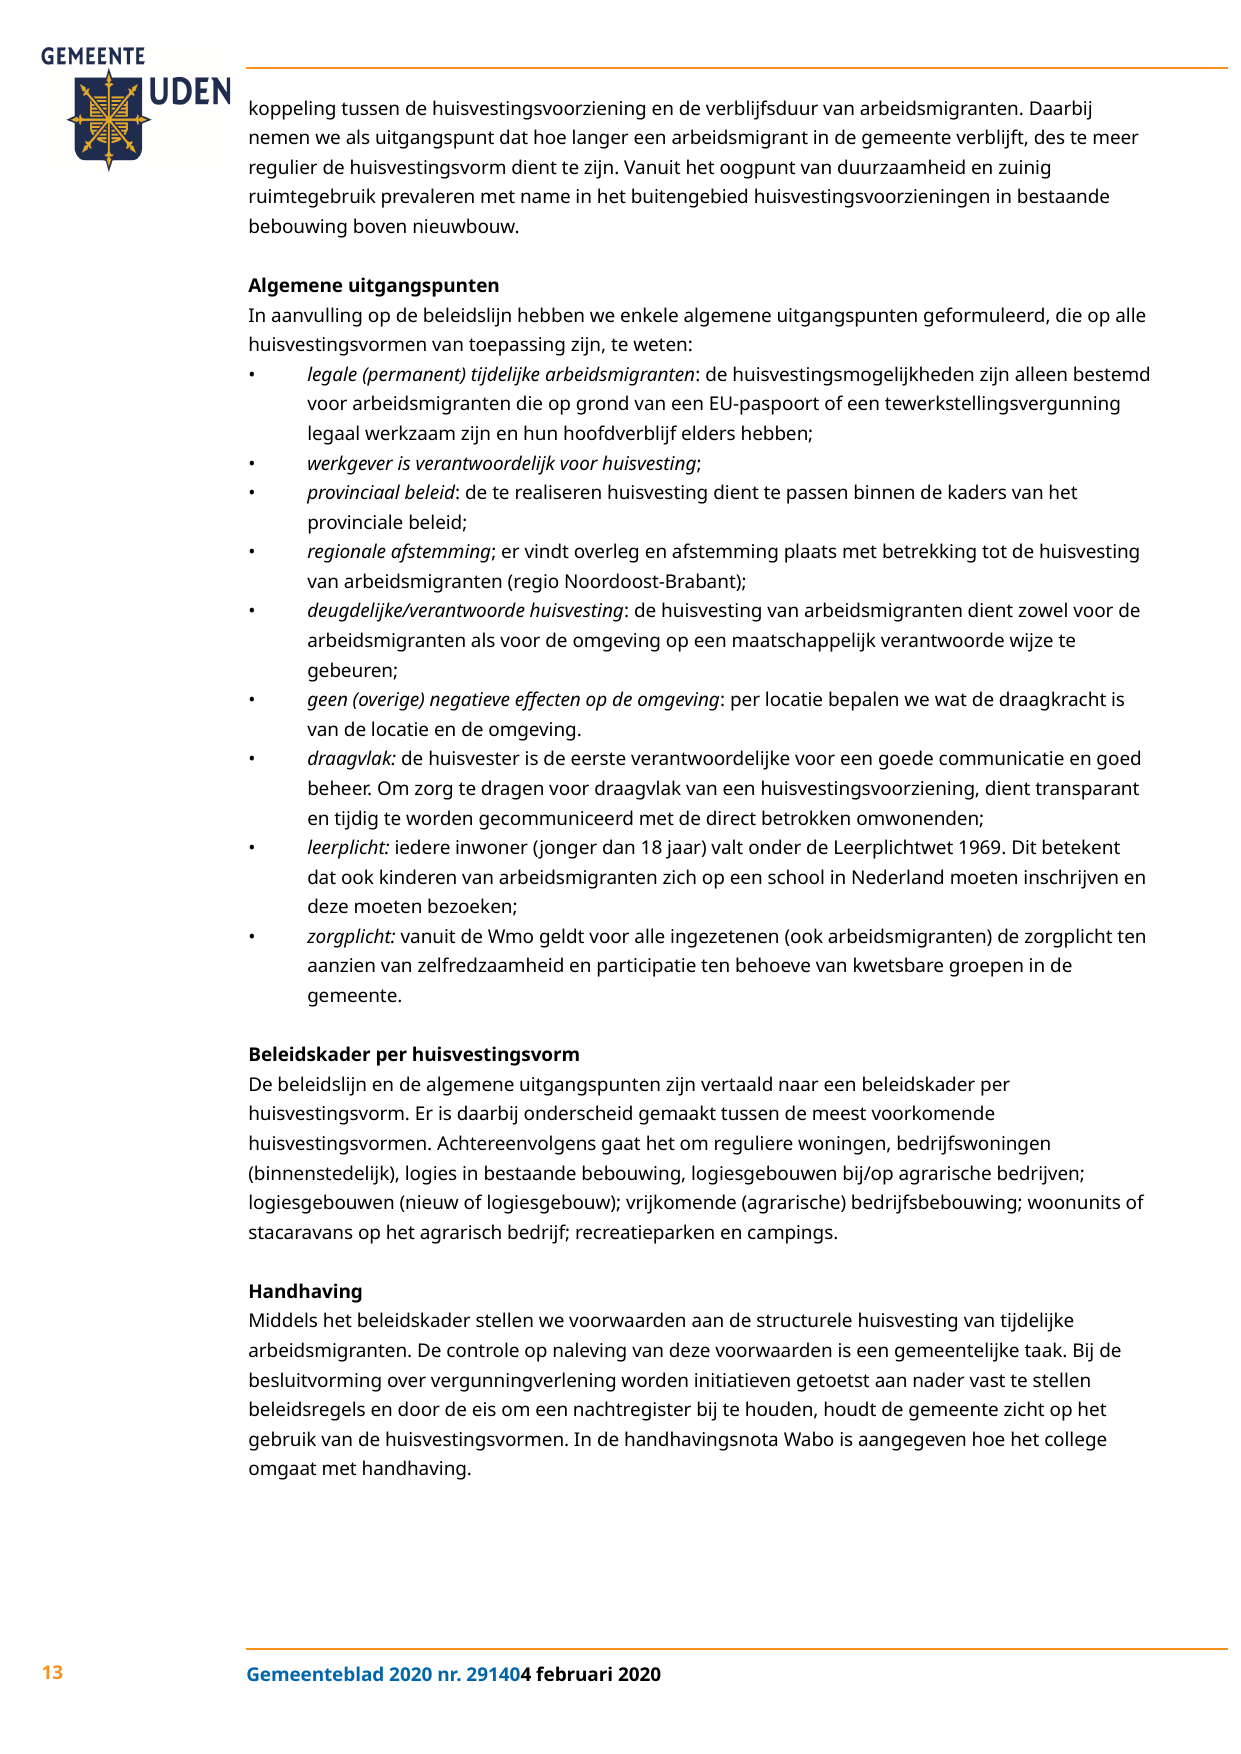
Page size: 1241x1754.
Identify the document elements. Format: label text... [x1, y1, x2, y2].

text De beleidslijn en de algemene uitgangspunten zijn vertaald naar een beleidskader per huisvestingsvorm. Er is daarbij onderscheid gemaakt tussen de meest voorkomende huisvestingsvormen. Achtereenvolgens gaat het om reguliere woningen, bedrijfswoningen (binnenstedelijk), logies in bestaande bebouwing, logiesgebouwen bij/op agrarische bedrijven; logiesgebouwen (nieuw of logiesgebouw); vrijkomende (agrarische) bedrijfsbebouwing; woonunits of stacaravans op het agrarisch bedrijf; recreatieparken en campings. [248, 1071, 1152, 1245]
list leerplicht: iedere inwoner (jonger dan 18 jaar) valt onder de Leerplichtwet 1969. Dit betekent dat ook kinderen van arbeidsmigranten zich op een school in Nederland moeten inschrijven en deze moeten bezoeken; [248, 834, 1152, 919]
list deugdelijke/verantwoorde huisvesting: de huisvesting van arbeidsmigranten dient zowel voor de arbeidsmigranten als voor de omgeving op een maatschappelijk verantwoorde wijze te gebeuren; [248, 598, 1152, 683]
list legale (permanent) tijdelijke arbeidsmigranten: de huisvestingsmogelijkheden zijn alleen bestemd voor arbeidsmigranten die op grond van een EU-paspoort of een tewerkstellingsvergunning legaal werkzaam zijn en hun hoofdverblijf elders hebben; [248, 361, 1152, 446]
list regionale afstemming; er vindt overleg en afstemming plaats met betrekking tot de huisvesting van arbeidsmigranten (regio Noordoost-Brabant); [248, 538, 1152, 594]
text Beleidskader per huisvestingsvorm [248, 1041, 1152, 1067]
text Handhaving [248, 1278, 1152, 1304]
text Algemene uitgangspunten [248, 272, 1152, 298]
text koppeling tussen de huisvestingsvoorziening en de verblijfsduur van arbeidsmigranten. Daarbij nemen we als uitgangspunt dat hoe langer een arbeidsmigrant in de gemeente verblijft, des te meer regulier de huisvestingsvorm dient te zijn. Vanuit het oogpunt van duurzaamheid en zuinig ruimtegebruik prevaleren met name in het buitengebied huisvestingsvoorzieningen in bestaande bebouwing boven nieuwbouw. [248, 95, 1152, 239]
list provinciaal beleid: de te realiseren huisvesting dient te passen binnen de kaders van het provinciale beleid; [248, 479, 1152, 535]
list zorgplicht: vanuit de Wmo geldt voor alle ingezetenen (ook arbeidsmigranten) de zorgplicht ten aanzien van zelfredzaamheid en participatie ten behoeve van kwetsbare groepen in de gemeente. [248, 923, 1152, 1008]
list draagvlak: de huisvester is de eerste verantwoordelijke voor een goede communicatie en goed beheer. Om zorg te dragen voor draagvlak van een huisvestingsvoorziening, dient transparant en tijdig te worden gecommuniceerd met de direct betrokken omwonenden; [248, 746, 1152, 831]
text In aanvulling op de beleidslijn hebben we enkele algemene uitgangspunten geformuleerd, die op alle huisvestingsvormen van toepassing zijn, te weten: [248, 302, 1152, 357]
picture [41, 47, 231, 172]
list werkgever is verantwoordelijk voor huisvesting; [248, 450, 1152, 476]
list geen (overige) negatieve effecten op de omgeving: per locatie bepalen we wat de draagkracht is van de locatie en de omgeving. [248, 686, 1152, 742]
text Middels het beleidskader stellen we voorwaarden aan de structurele huisvesting van tijdelijke arbeidsmigranten. De controle op naleving van deze voorwaarden is een gemeentelijke taak. Bij de besluitvorming over vergunningverlening worden initiatieven getoetst aan nader vast te stellen beleidsregels en door de eis om een nachtregister bij te houden, houdt de gemeente zicht op het gebruik van de huisvestingsvormen. In de handhavingsnota Wabo is aangegeven hoe het college omgaat met handhaving. [248, 1308, 1152, 1481]
